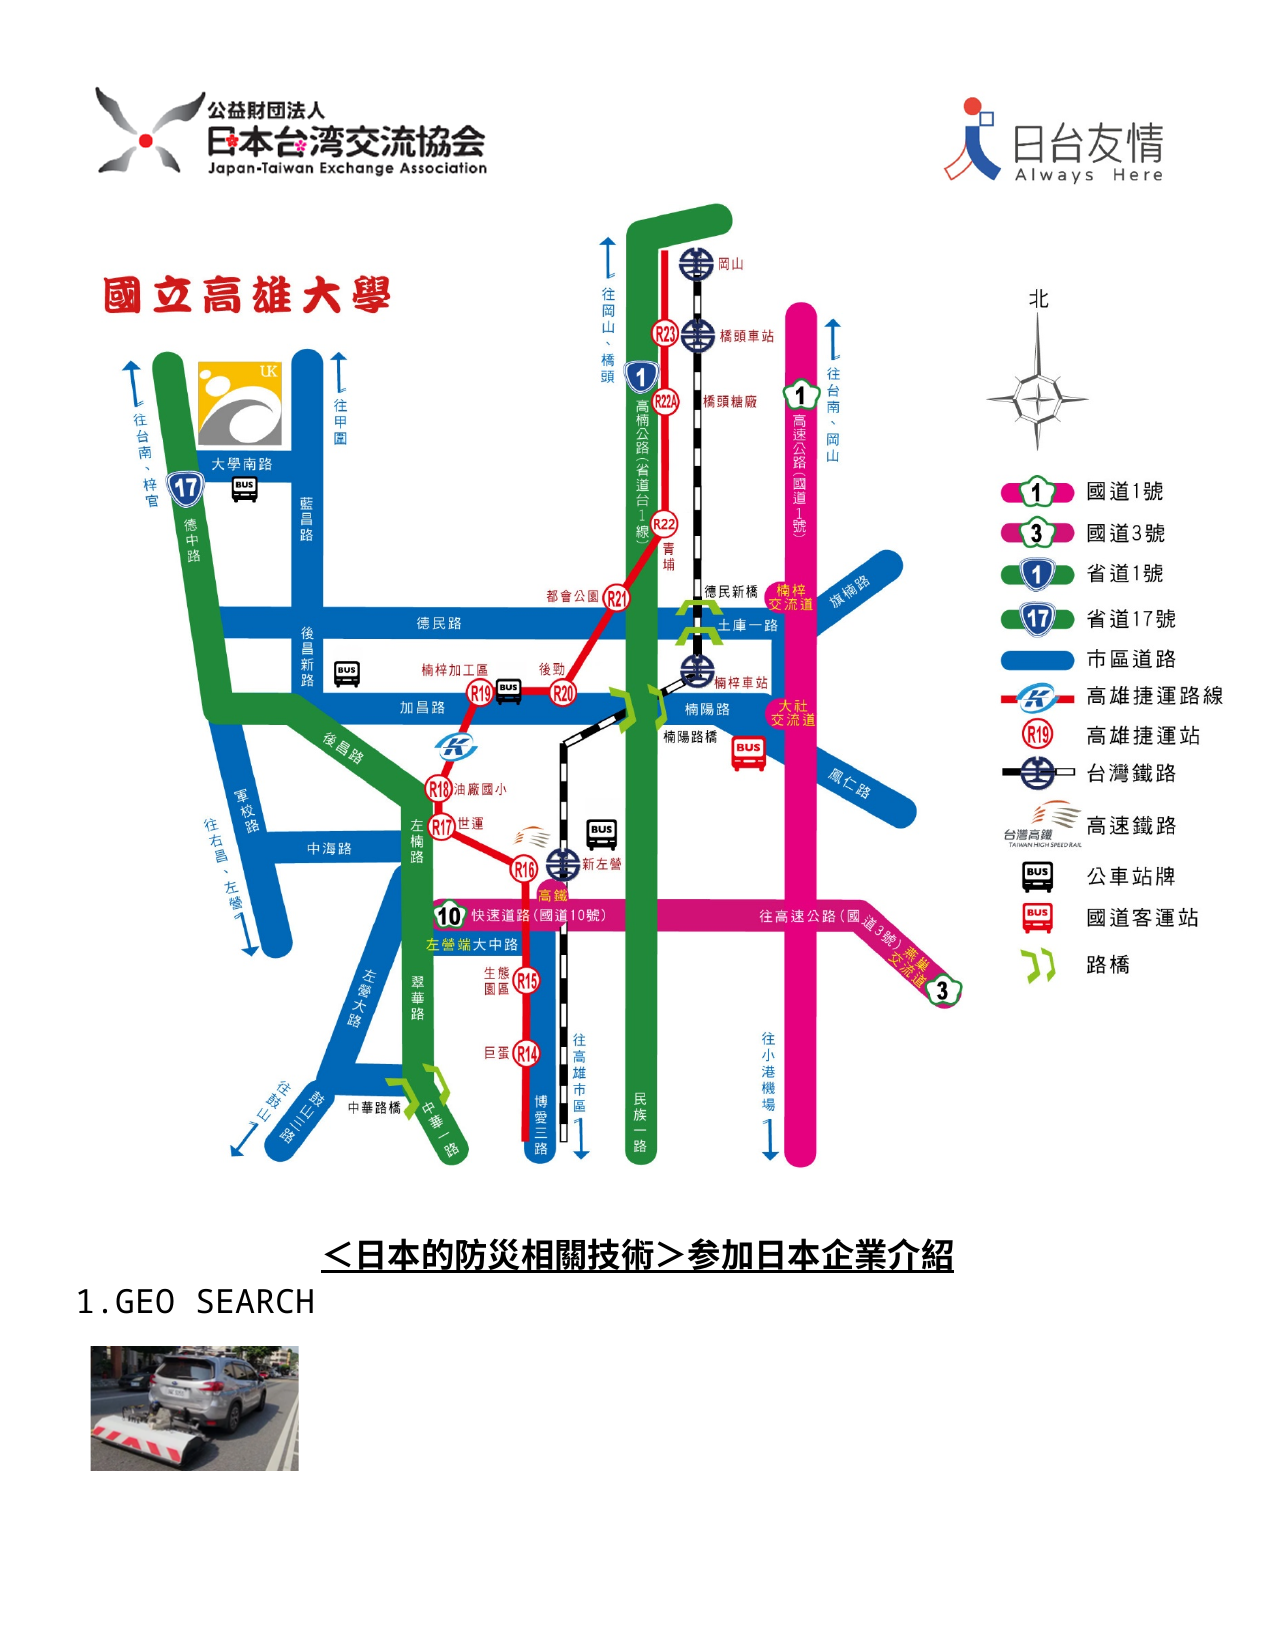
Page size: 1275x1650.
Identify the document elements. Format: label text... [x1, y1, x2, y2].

text 1.GEO SEARCH [75, 1277, 1200, 1323]
text ＜日本的防災相關技術＞参加日本企業介紹 [75, 1231, 1200, 1277]
picture [90, 78, 498, 187]
picture [90, 1346, 299, 1471]
picture [101, 85, 1227, 1169]
